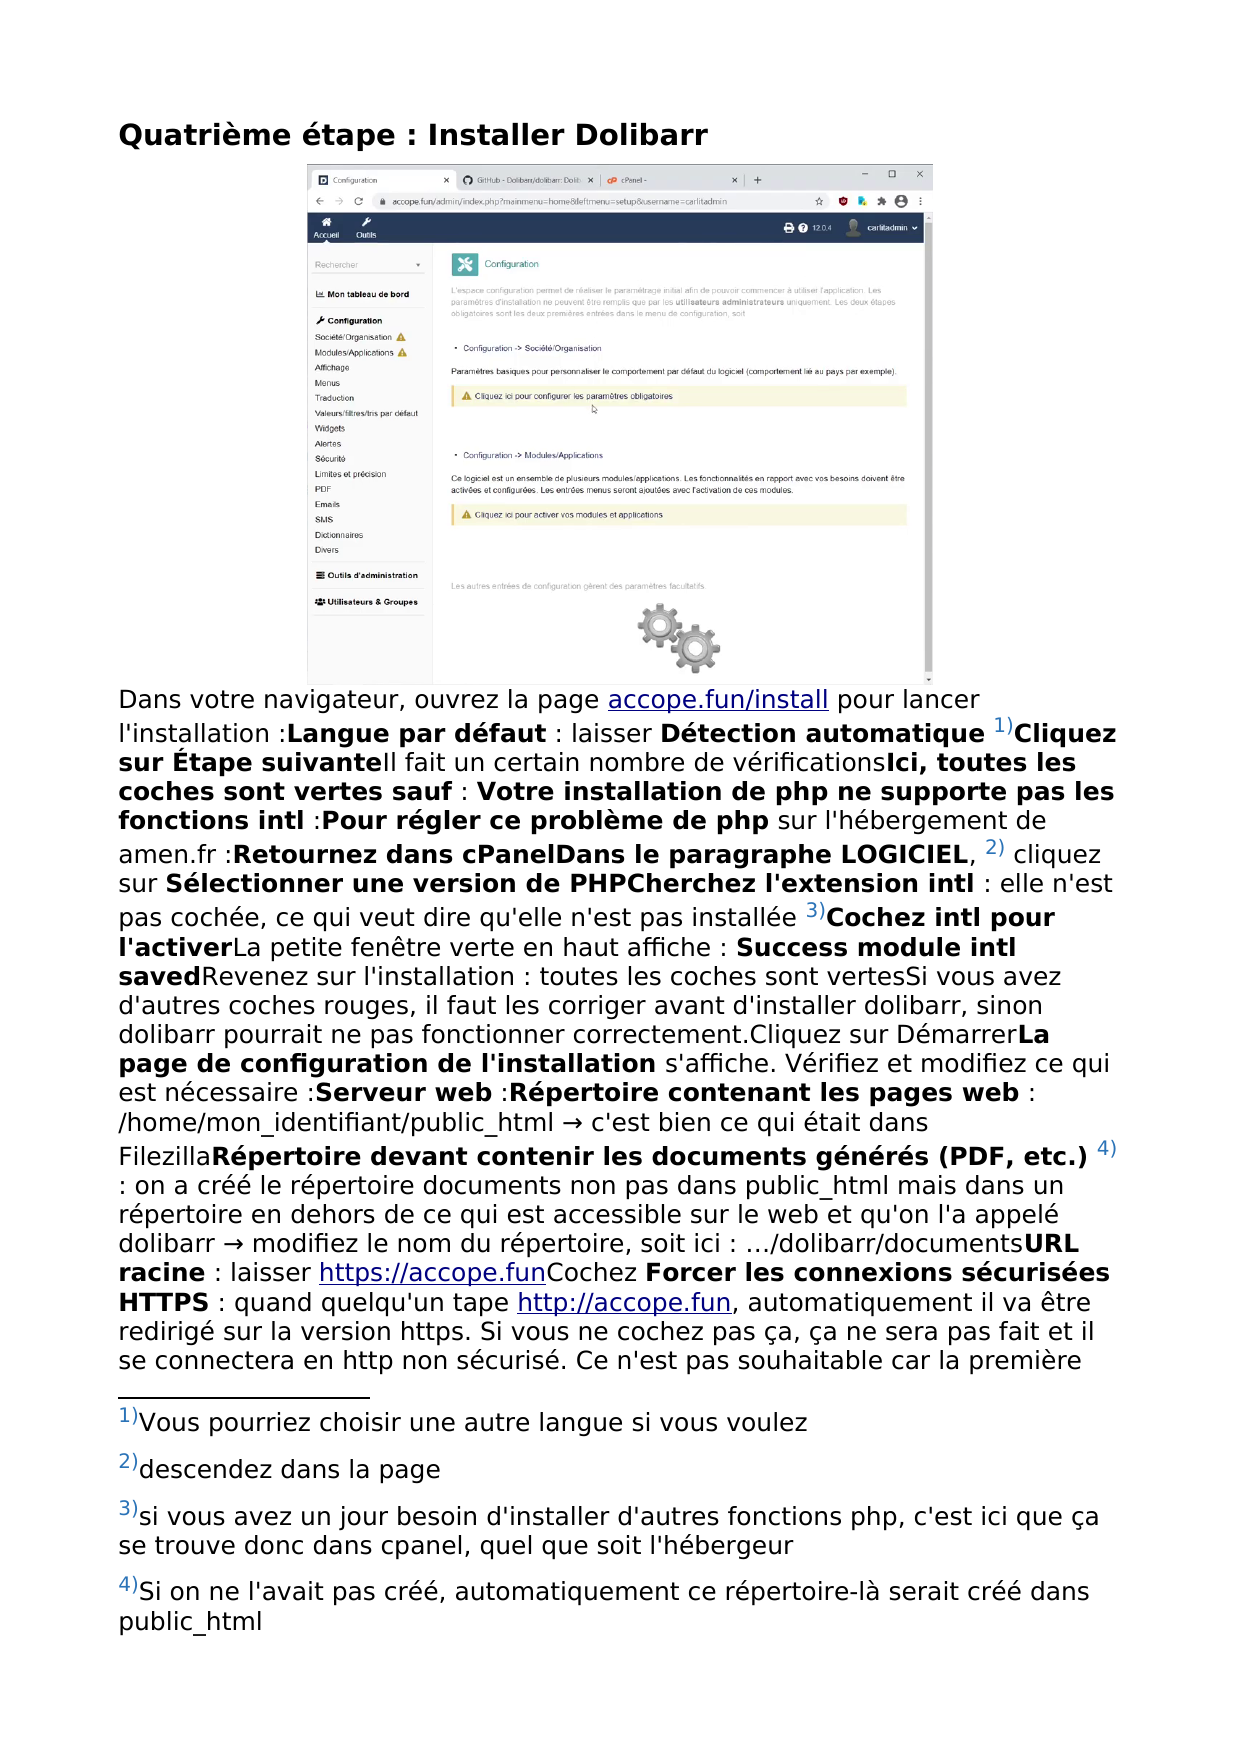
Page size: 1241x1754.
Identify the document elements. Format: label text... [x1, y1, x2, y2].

picture [307, 164, 933, 685]
text Dans votre navigateur, ouvrez la page accope.fun/install pour lancer l'installation :Langue par défaut : laisser Détection automatique Cliquez sur Étape suivanteIl fait un certain nombre de vérificationsIci, toutes les coches sont vertes sauf : Votre installation de php ne supporte pas les fonctions intl :Pour régler ce problème de php sur l'hébergement de amen.fr :Retournez dans cPanelDans le paragraphe LOGICIEL, cliquez sur Sélectionner une version de PHPCherchez l'extension intl : elle n'est pas cochée, ce qui veut dire qu'elle n'est pas installée Cochez intl pour l'activerLa petite fenêtre verte en haut affiche : Success module intl savedRevenez sur l'installation : toutes les coches sont vertesSi vous avez d'autres coches rouges, il faut les corriger avant d'installer dolibarr, sinon dolibarr pourrait ne pas fonctionner correctement.Cliquez sur DémarrerLa page de configuration de l'installation s'affiche. Vérifiez et modifiez ce qui est nécessaire :Serveur web :Répertoire contenant les pages web : /home/mon_identifiant/public_html → c'est bien ce qui était dans FilezillaRépertoire devant contenir les documents générés (PDF, etc.) : on a créé le répertoire documents non pas dans public_html mais dans un répertoire en dehors de ce qui est accessible sur le web et qu'on l'a appelé dolibarr → modifiez le nom du répertoire, soit ici : …/dolibarr/documentsURL racine : laisser https://accope.funCochez Forcer les connexions sécurisées HTTPS : quand quelqu'un tape http://accope.fun, automatiquement il va être redirigé sur la version https. Si vous ne cochez pas ça, ça ne sera pas fait et il se connectera en http non sécurisé. Ce n'est pas souhaitable car la première [118, 164, 1122, 1375]
text Si on ne l'avait pas créé, automatiquement ce répertoire-là serait créé dans public_html [118, 1573, 1122, 1636]
text descendez dans la page [118, 1450, 1122, 1484]
text si vous avez un jour besoin d'installer d'autres fonctions php, c'est ici que ça se trouve donc dans cpanel, quel que soit l'hébergeur [118, 1497, 1122, 1560]
subtitle Quatrième étape : Installer Dolibarr [118, 118, 1122, 152]
text Vous pourriez choisir une autre langue si vous voulez [118, 1404, 1122, 1438]
